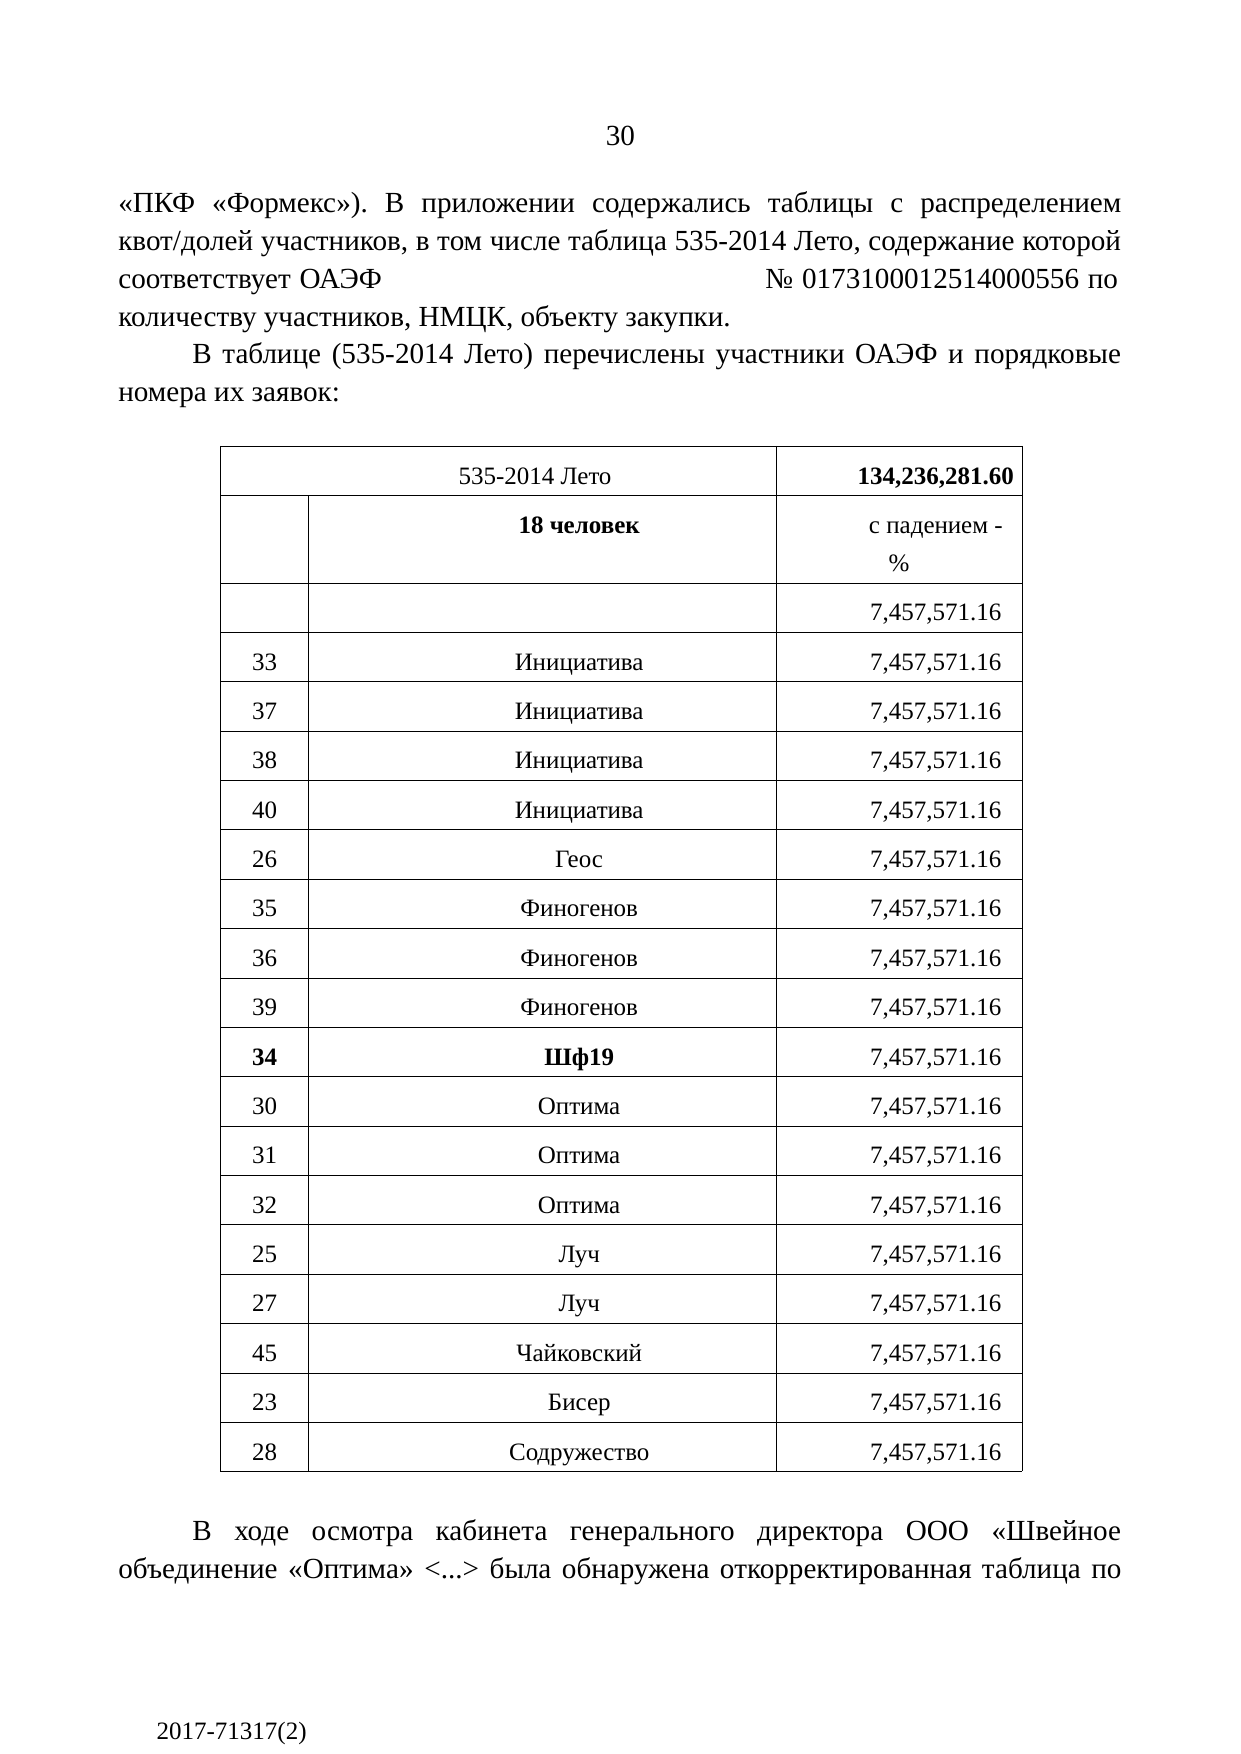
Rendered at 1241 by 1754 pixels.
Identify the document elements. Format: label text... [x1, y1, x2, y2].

table_cell Инициатива [309, 633, 776, 681]
table_cell Инициатива [309, 781, 776, 829]
table_cell Шф19 [309, 1028, 776, 1076]
table_cell 7 457 571,16 [777, 732, 1022, 780]
table_cell 30 [221, 1077, 308, 1126]
table_cell 39 [221, 979, 308, 1027]
table_cell 7 457 571,16 [777, 1324, 1022, 1372]
table_cell 32 [221, 1176, 308, 1224]
table_cell 23 [221, 1374, 308, 1422]
table_cell 7 457 571,16 [777, 1275, 1022, 1323]
table_cell 7 457 571,16 [777, 682, 1022, 731]
table_cell 36 [221, 929, 308, 977]
table_cell 7 457 571,16 [777, 979, 1022, 1027]
table_cell Геос [309, 830, 776, 879]
table_header 134 236 281,60 [777, 447, 1022, 495]
table_cell 7 457 571,16 [777, 1077, 1022, 1126]
table_cell Чайковский [309, 1324, 776, 1372]
table_cell 7 457 571,16 [777, 633, 1022, 681]
table_cell 26 [221, 830, 308, 879]
table_cell 45 [221, 1324, 308, 1372]
table_cell Оптима [309, 1176, 776, 1224]
table_cell Луч [309, 1275, 776, 1323]
table_cell [221, 584, 308, 632]
table_cell 25 [221, 1225, 308, 1274]
text В таблице (535-2014 Лето) перечислены участники ОАЭФ и порядковые номера их заявок: [118, 332, 1122, 408]
table_cell Содружество [309, 1423, 776, 1471]
table_cell Инициатива [309, 732, 776, 780]
table_cell 7 457 571,16 [777, 1423, 1022, 1471]
table_cell с падением - % [777, 496, 1022, 582]
table_cell [221, 496, 308, 582]
table_cell 7 457 571,16 [777, 830, 1022, 879]
table_cell 7 457 571,16 [777, 1374, 1022, 1422]
table_cell Финогенов [309, 880, 776, 928]
table_cell 35 [221, 880, 308, 928]
table_cell [309, 584, 776, 632]
table_cell 33 [221, 633, 308, 681]
table_cell 7 457 571,16 [777, 584, 1022, 632]
table_cell 38 [221, 732, 308, 780]
table_cell 31 [221, 1127, 308, 1175]
table_cell 7 457 571,16 [777, 1176, 1022, 1224]
table_cell 7 457 571,16 [777, 880, 1022, 928]
table_cell 7 457 571,16 [777, 781, 1022, 829]
table_cell 27 [221, 1275, 308, 1323]
table_cell Бисер [309, 1374, 776, 1422]
table_cell Финогенов [309, 979, 776, 1027]
table_cell 7 457 571,16 [777, 1225, 1022, 1274]
table_cell Оптима [309, 1127, 776, 1175]
table_cell 34 [221, 1028, 308, 1076]
table_cell 7 457 571,16 [777, 929, 1022, 977]
text «ПКФ «Формекс»). В приложении содержались таблицы с распределением квот/долей участников, в том числе таблица 535-2014 Лето, содержание которой соответствует ОАЭФ № 0173100012514000556 по количеству участников, НМЦК, объекту закупки. [118, 181, 1122, 332]
table_cell 37 [221, 682, 308, 731]
table_cell 7 457 571,16 [777, 1028, 1022, 1076]
table_cell Оптима [309, 1077, 776, 1126]
table_cell 18 человек [309, 496, 776, 582]
table_cell Финогенов [309, 929, 776, 977]
table_cell 40 [221, 781, 308, 829]
table_header 535-2014 Лето [221, 447, 776, 495]
table_cell Инициатива [309, 682, 776, 731]
table_cell Луч [309, 1225, 776, 1274]
table_cell 28 [221, 1423, 308, 1471]
table_cell 7 457 571,16 [777, 1127, 1022, 1175]
text В ходе осмотра кабинета генерального директора ООО «Швейное объединение «Оптима» <...> была обнаружена откорректированная таблица по [118, 1509, 1122, 1585]
